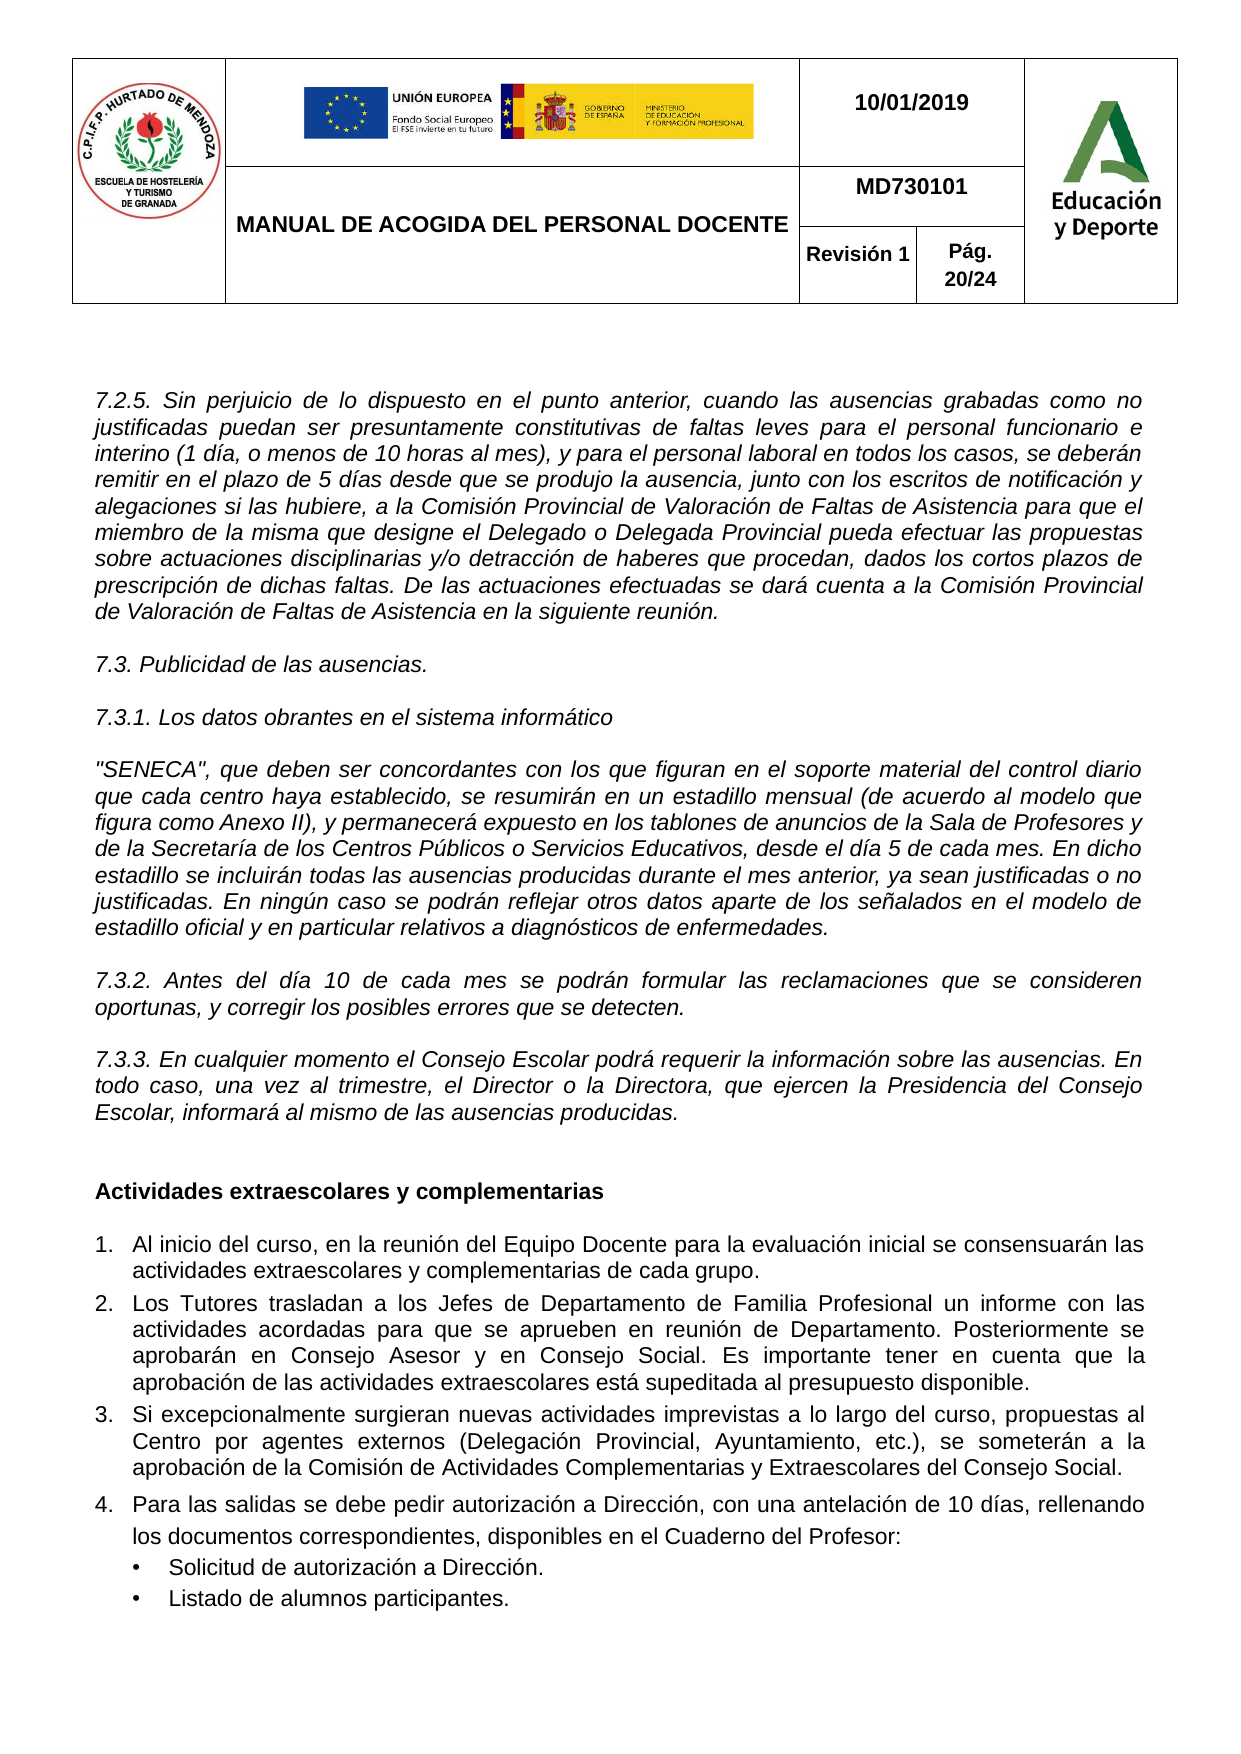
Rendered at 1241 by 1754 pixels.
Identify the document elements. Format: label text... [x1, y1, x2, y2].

picture [1047, 98, 1164, 240]
picture [76, 83, 222, 220]
list Si excepcionalmente surgieran nuevas actividades imprevistas a lo largo del curso, propuestas al Centro por agentes externos (Delegación Provincial, Ayuntamiento, etc.), se someterán a la aprobación de la Comisión de Actividades Complementarias y Extraescolares del Consejo Social. [94, 1401, 1146, 1480]
list Los Tutores trasladan a los Jefes de Departamento de Familia Profesional un informe con las actividades acordadas para que se aprueben en reunión de Departamento. Posteriormente se aprobarán en Consejo Asesor y en Consejo Social. Es importante tener en cuenta que la aprobación de las actividades extraescolares está supeditada al presupuesto disponible. [94, 1289, 1146, 1395]
list Listado de alumnos participantes. [132, 1580, 1146, 1612]
text 7.3. Publicidad de las ausencias. [94, 651, 1146, 677]
text 7.3.2. Antes del día 10 de cada mes se podrán formular las reclamaciones que se consideren oportunas, y corregir los posibles errores que se detecten. [94, 967, 1146, 1020]
picture [300, 83, 754, 139]
text "SENECA", que deben ser concordantes con los que figuran en el soporte material del control diario que cada centro haya establecido, se resumirán en un estadillo mensual (de acuerdo al modelo que figura como Anexo II), y permanecerá expuesto en los tablones de anuncios de la Sala de Profesores y de la Secretaría de los Centros Públicos o Servicios Educativos, desde el día 5 de cada mes. En dicho estadillo se incluirán todas las ausencias producidas durante el mes anterior, ya sean justificadas o no justificadas. En ningún caso se podrán reflejar otros datos aparte de los señalados en el modelo de estadillo oficial y en particular relativos a diagnósticos de enfermedades. [94, 756, 1146, 941]
text 7.2.5. Sin perjuicio de lo dispuesto en el punto anterior, cuando las ausencias grabadas como no justificadas puedan ser presuntamente constitutivas de faltas leves para el personal funcionario e interino (1 día, o menos de 10 horas al mes), y para el personal laboral en todos los casos, se deberán remitir en el plazo de 5 días desde que se produjo la ausencia, junto con los escritos de notificación y alegaciones si las hubiere, a la Comisión Provincial de Valoración de Faltas de Asistencia para que el miembro de la misma que designe el Delegado o Delegada Provincial pueda efectuar las propuestas sobre actuaciones disciplinarias y/o detracción de haberes que procedan, dados los cortos plazos de prescripción de dichas faltas. De las actuaciones efectuadas se dará cuenta a la Comisión Provincial de Valoración de Faltas de Asistencia en la siguiente reunión. [94, 387, 1146, 624]
list Para las salidas se debe pedir autorización a Dirección, con una antelación de 10 días, rellenando los documentos correspondientes, disponibles en el Cuaderno del Profesor: [94, 1487, 1146, 1549]
text Actividades extraescolares y complementarias [94, 1178, 1146, 1204]
list Solicitud de autorización a Dirección. [132, 1549, 1146, 1580]
text 7.3.3. En cualquier momento el Consejo Escolar podrá requerir la información sobre las ausencias. En todo caso, una vez al trimestre, el Director o la Directora, que ejercen la Presidencia del Consejo Escolar, informará al mismo de las ausencias producidas. [94, 1046, 1146, 1125]
text 7.3.1. Los datos obrantes en el sistema informático [94, 703, 1146, 730]
list Al inicio del curso, en la reunión del Equipo Docente para la evaluación inicial se consensuarán las actividades extraescolares y complementarias de cada grupo. [94, 1231, 1146, 1283]
